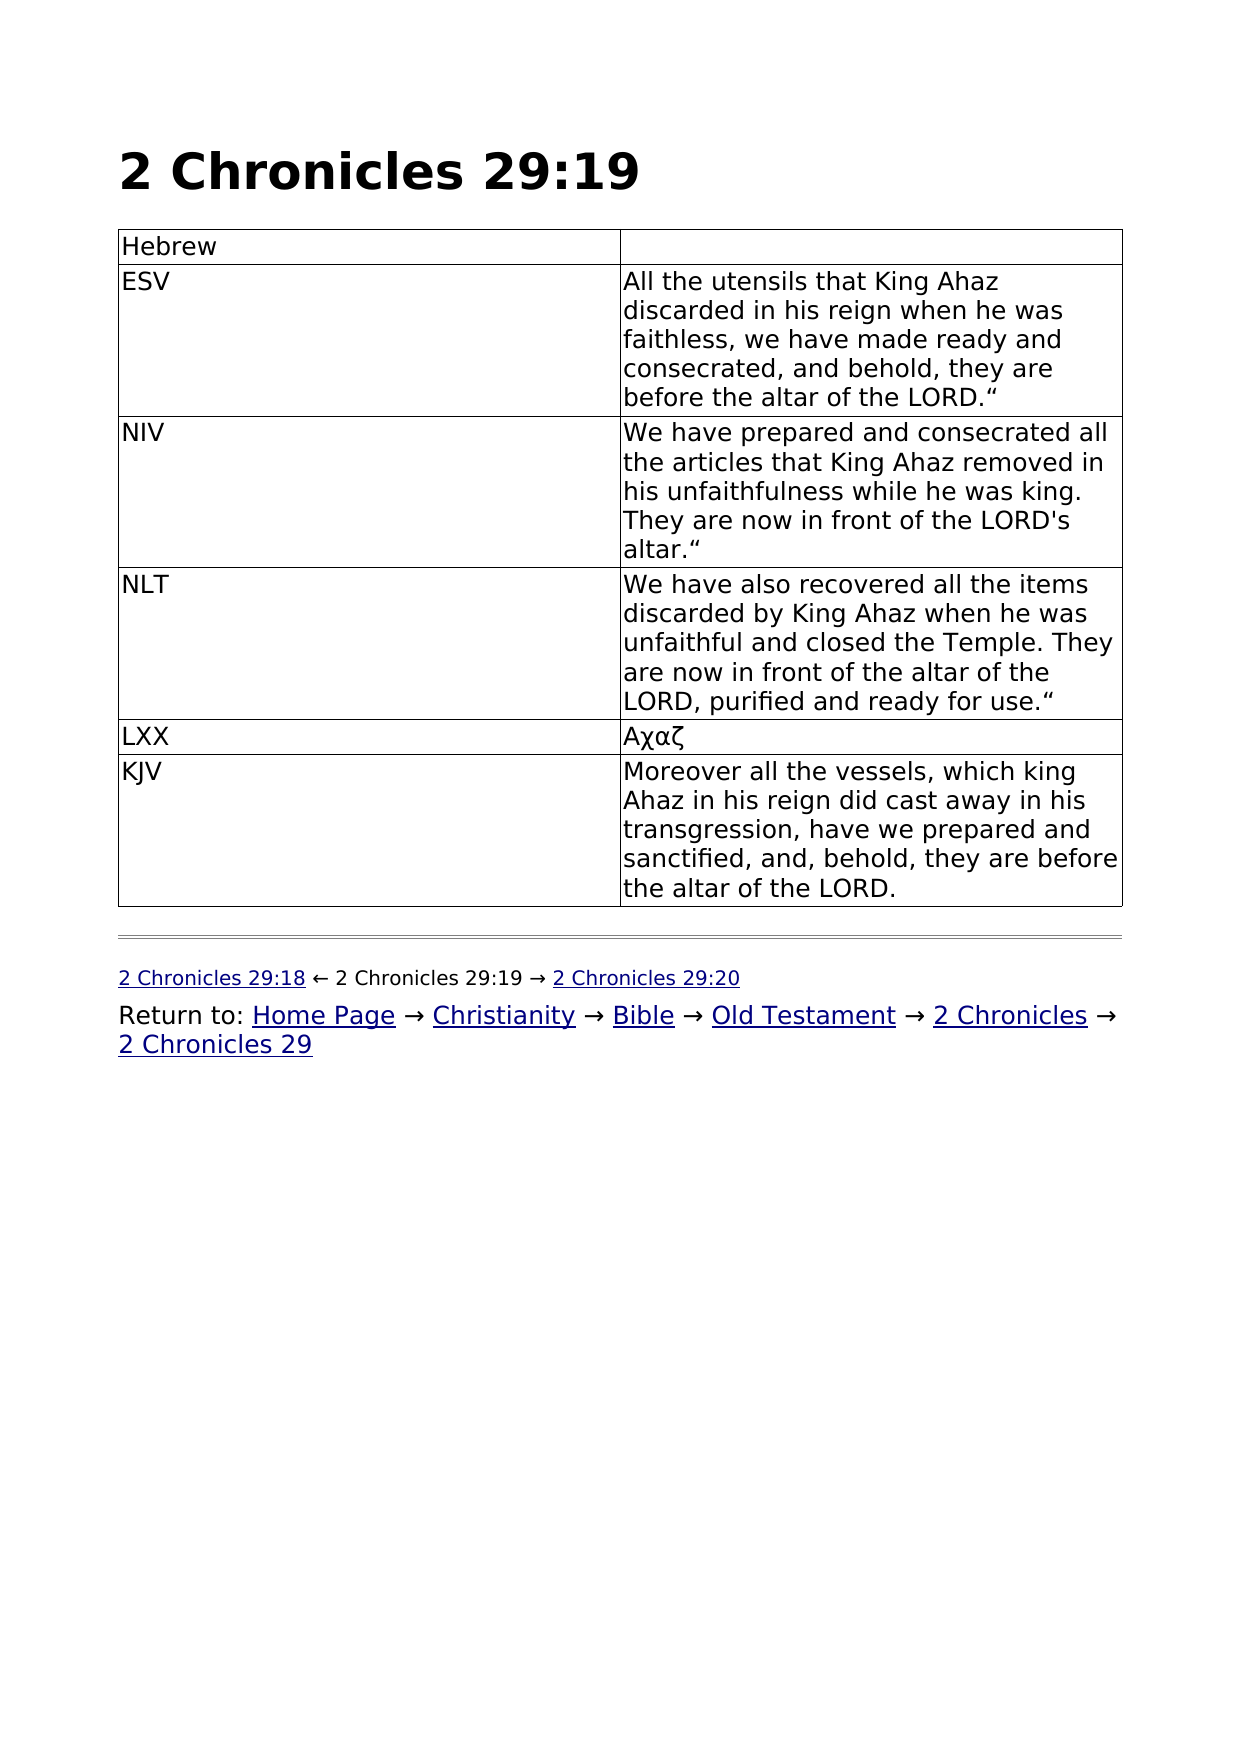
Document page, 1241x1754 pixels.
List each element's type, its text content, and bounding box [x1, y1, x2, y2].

table_cell ESV [119, 265, 620, 416]
table_cell We have also recovered all the items discarded by King Ahaz when he was unfaithful and closed the Temple. They are now in front of the altar of the LORD, purified and ready for use.“ [621, 568, 1122, 719]
text 2 Chronicles 29:18 ← 2 Chronicles 29:19 → 2 Chronicles 29:20 [118, 967, 1122, 1001]
table_cell We have prepared and consecrated all the articles that King Ahaz removed in his unfaithfulness while he was king. They are now in front of the LORD's altar.“ [621, 417, 1122, 567]
table_cell Αχαζ [621, 720, 1122, 754]
table_cell All the utensils that King Ahaz discarded in his reign when he was faithless, we have made ready and consecrated, and behold, they are before the altar of the LORD.“ [621, 265, 1122, 416]
subtitle 2 Chronicles 29:19 [118, 143, 1122, 201]
table_cell KJV [119, 755, 620, 906]
table_cell LXX [119, 720, 620, 754]
table_header [621, 230, 1122, 264]
table_header Hebrew [119, 230, 620, 264]
table_cell Moreover all the vessels, which king Ahaz in his reign did cast away in his transgression, have we prepared and sanctified, and, behold, they are before the altar of the LORD. [621, 755, 1122, 906]
table_cell NIV [119, 417, 620, 567]
text Return to: Home Page → Christianity → Bible → Old Testament → 2 Chronicles → 2 Chronicles 29 [118, 1001, 1122, 1059]
table_cell NLT [119, 568, 620, 719]
